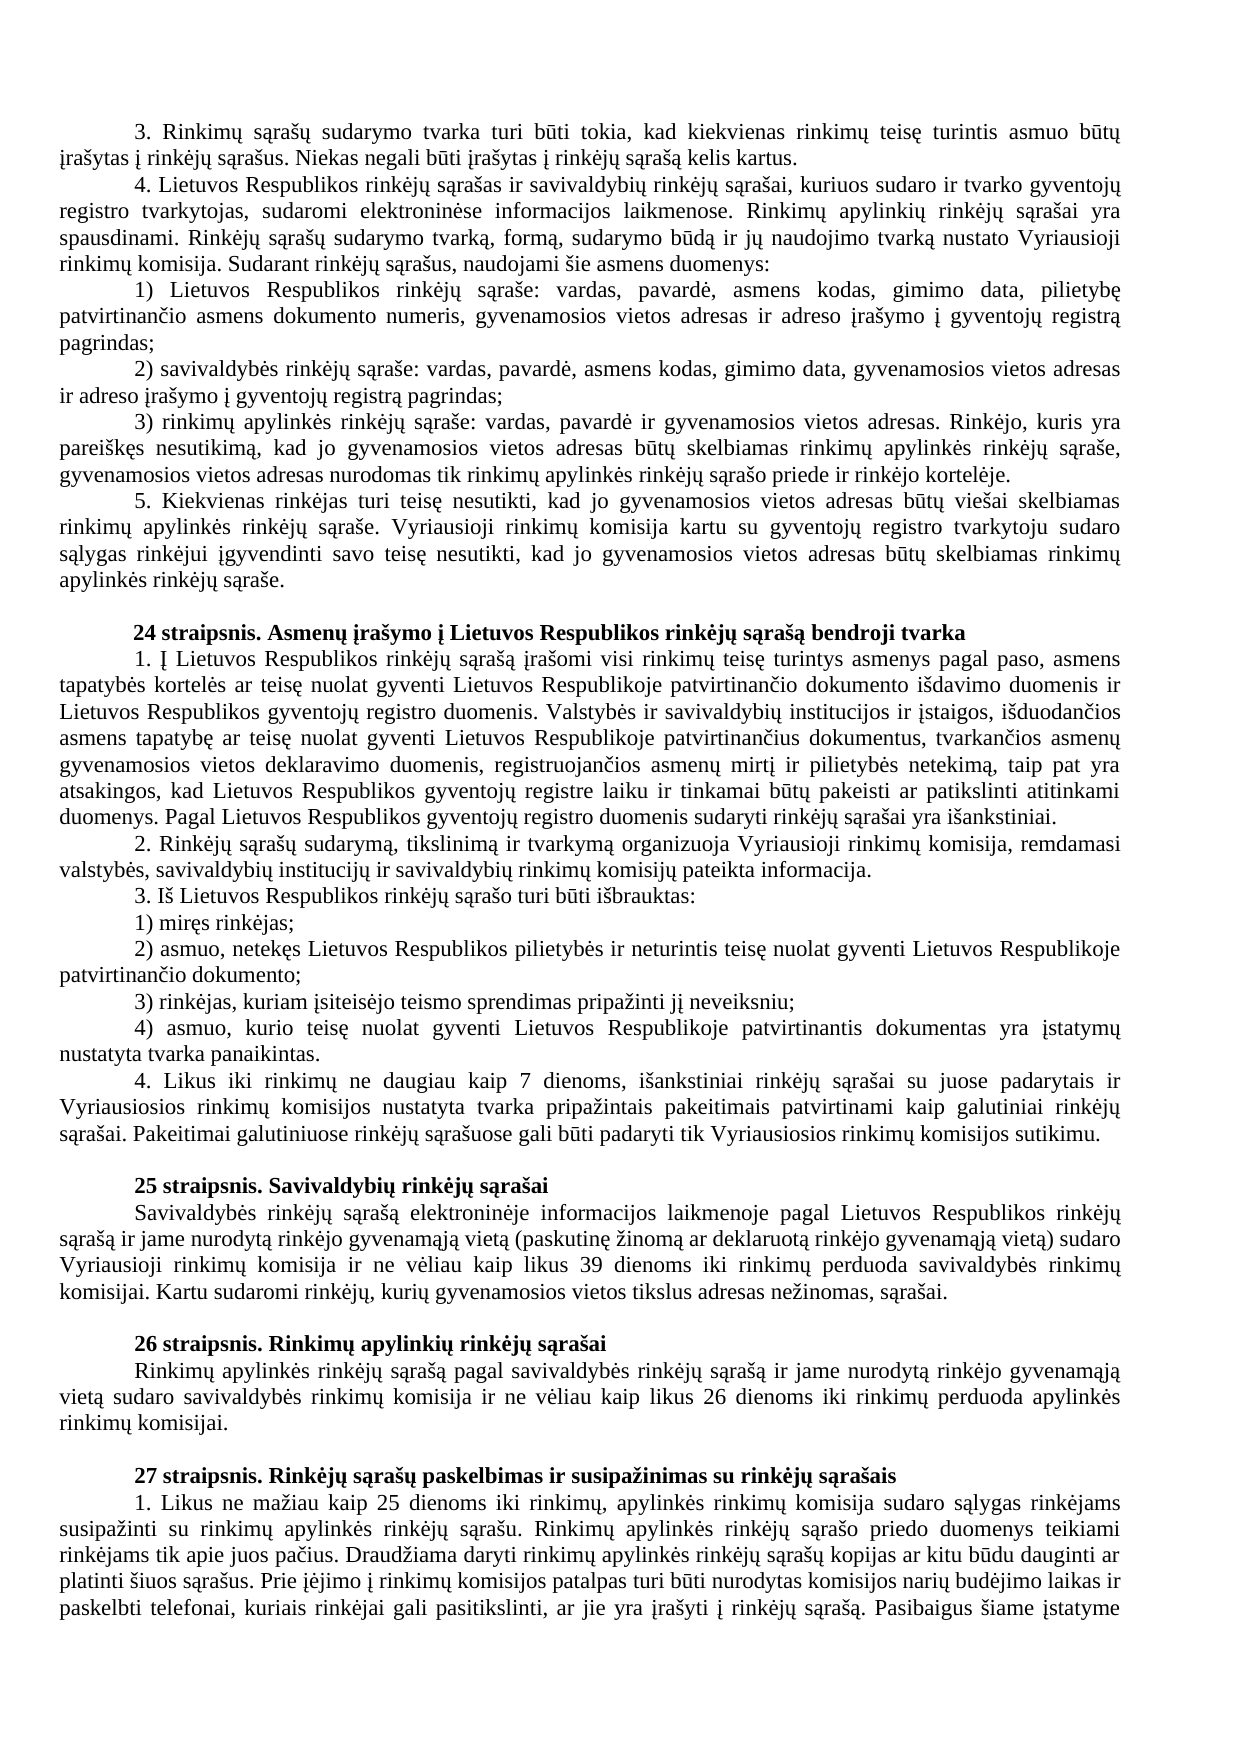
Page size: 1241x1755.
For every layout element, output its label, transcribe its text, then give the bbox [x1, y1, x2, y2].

text 3) rinkimų apylinkės rinkėjų sąraše: vardas, pavardė ir gyvenamosios vietos adresas. Rinkėjo, kuris yra pareiškęs nesutikimą, kad jo gyvenamosios vietos adresas būtų skelbiamas rinkimų apylinkės rinkėjų sąraše, gyvenamosios vietos adresas nurodomas tik rinkimų apylinkės rinkėjų sąrašo priede ir rinkėjo kortelėje. [59, 408, 1122, 487]
text 1. Į Lietuvos Respublikos rinkėjų sąrašą įrašomi visi rinkimų teisę turintys asmenys pagal paso, asmens tapatybės kortelės ar teisę nuolat gyventi Lietuvos Respublikoje patvirtinančio dokumento išdavimo duomenis ir Lietuvos Respublikos gyventojų registro duomenis. Valstybės ir savivaldybių institucijos ir įstaigos, išduodančios asmens tapatybę ar teisę nuolat gyventi Lietuvos Respublikoje patvirtinančius dokumentus, tvarkančios asmenų gyvenamosios vietos deklaravimo duomenis, registruojančios asmenų mirtį ir pilietybės netekimą, taip pat yra atsakingos, kad Lietuvos Respublikos gyventojų registre laiku ir tinkamai būtų pakeisti ar patikslinti atitinkami duomenys. Pagal Lietuvos Respublikos gyventojų registro duomenis sudaryti rinkėjų sąrašai yra išankstiniai. [59, 645, 1122, 830]
text 3. Iš Lietuvos Respublikos rinkėjų sąrašo turi būti išbrauktas: [59, 882, 1122, 909]
text 2. Rinkėjų sąrašų sudarymą, tikslinimą ir tvarkymą organizuoja Vyriausioji rinkimų komisija, remdamasi valstybės, savivaldybių institucijų ir savivaldybių rinkimų komisijų pateikta informacija. [59, 830, 1122, 882]
text 2) savivaldybės rinkėjų sąraše: vardas, pavardė, asmens kodas, gimimo data, gyvenamosios vietos adresas ir adreso įrašymo į gyventojų registrą pagrindas; [59, 355, 1122, 408]
text 25 straipsnis. Savivaldybių rinkėjų sąrašai [59, 1172, 1122, 1199]
text 4) asmuo, kurio teisę nuolat gyventi Lietuvos Respublikoje patvirtinantis dokumentas yra įstatymų nustatyta tvarka panaikintas. [59, 1014, 1122, 1067]
text 1. Likus ne mažiau kaip 25 dienoms iki rinkimų, apylinkės rinkimų komisija sudaro sąlygas rinkėjams susipažinti su rinkimų apylinkės rinkėjų sąrašu. Rinkimų apylinkės rinkėjų sąrašo priedo duomenys teikiami rinkėjams tik apie juos pačius. Draudžiama daryti rinkimų apylinkės rinkėjų sąrašų kopijas ar kitu būdu dauginti ar platinti šiuos sąrašus. Prie įėjimo į rinkimų komisijos patalpas turi būti nurodytas komisijos narių budėjimo laikas ir paskelbti telefonai, kuriais rinkėjai gali pasitikslinti, ar jie yra įrašyti į rinkėjų sąrašą. Pasibaigus šiame įstatyme [59, 1488, 1122, 1620]
text 26 straipsnis. Rinkimų apylinkių rinkėjų sąrašai [59, 1330, 1122, 1357]
text 1) miręs rinkėjas; [59, 909, 1122, 935]
text 3. Rinkimų sąrašų sudarymo tvarka turi būti tokia, kad kiekvienas rinkimų teisę turintis asmuo būtų įrašytas į rinkėjų sąrašus. Niekas negali būti įrašytas į rinkėjų sąrašą kelis kartus. [59, 118, 1122, 171]
text Savivaldybės rinkėjų sąrašą elektroninėje informacijos laikmenoje pagal Lietuvos Respublikos rinkėjų sąrašą ir jame nurodytą rinkėjo gyvenamąją vietą (paskutinę žinomą ar deklaruotą rinkėjo gyvenamąją vietą) sudaro Vyriausioji rinkimų komisija ir ne vėliau kaip likus 39 dienoms iki rinkimų perduoda savivaldybės rinkimų komisijai. Kartu sudaromi rinkėjų, kurių gyvenamosios vietos tikslus adresas nežinomas, sąrašai. [59, 1199, 1122, 1304]
text 4. Likus iki rinkimų ne daugiau kaip 7 dienoms, išankstiniai rinkėjų sąrašai su juose padarytais ir Vyriausiosios rinkimų komisijos nustatyta tvarka pripažintais pakeitimais patvirtinami kaip galutiniai rinkėjų sąrašai. Pakeitimai galutiniuose rinkėjų sąrašuose gali būti padaryti tik Vyriausiosios rinkimų komisijos sutikimu. [59, 1067, 1122, 1146]
text 5. Kiekvienas rinkėjas turi teisę nesutikti, kad jo gyvenamosios vietos adresas būtų viešai skelbiamas rinkimų apylinkės rinkėjų sąraše. Vyriausioji rinkimų komisija kartu su gyventojų registro tvarkytoju sudaro sąlygas rinkėjui įgyvendinti savo teisę nesutikti, kad jo gyvenamosios vietos adresas būtų skelbiamas rinkimų apylinkės rinkėjų sąraše. [59, 487, 1122, 592]
text 24 straipsnis. Asmenų įrašymo į Lietuvos Respublikos rinkėjų sąrašą bendroji tvarka [133, 619, 1122, 645]
text Rinkimų apylinkės rinkėjų sąrašą pagal savivaldybės rinkėjų sąrašą ir jame nurodytą rinkėjo gyvenamąją vietą sudaro savivaldybės rinkimų komisija ir ne vėliau kaip likus 26 dienoms iki rinkimų perduoda apylinkės rinkimų komisijai. [59, 1357, 1122, 1436]
text 3) rinkėjas, kuriam įsiteisėjo teismo sprendimas pripažinti jį neveiksniu; [59, 988, 1122, 1014]
text 27 straipsnis. Rinkėjų sąrašų paskelbimas ir susipažinimas su rinkėjų sąrašais [59, 1462, 1122, 1488]
text 4. Lietuvos Respublikos rinkėjų sąrašas ir savivaldybių rinkėjų sąrašai, kuriuos sudaro ir tvarko gyventojų registro tvarkytojas, sudaromi elektroninėse informacijos laikmenose. Rinkimų apylinkių rinkėjų sąrašai yra spausdinami. Rinkėjų sąrašų sudarymo tvarką, formą, sudarymo būdą ir jų naudojimo tvarką nustato Vyriausioji rinkimų komisija. Sudarant rinkėjų sąrašus, naudojami šie asmens duomenys: [59, 171, 1122, 276]
text 1) Lietuvos Respublikos rinkėjų sąraše: vardas, pavardė, asmens kodas, gimimo data, pilietybę patvirtinančio asmens dokumento numeris, gyvenamosios vietos adresas ir adreso įrašymo į gyventojų registrą pagrindas; [59, 276, 1122, 355]
text 2) asmuo, netekęs Lietuvos Respublikos pilietybės ir neturintis teisę nuolat gyventi Lietuvos Respublikoje patvirtinančio dokumento; [59, 935, 1122, 988]
